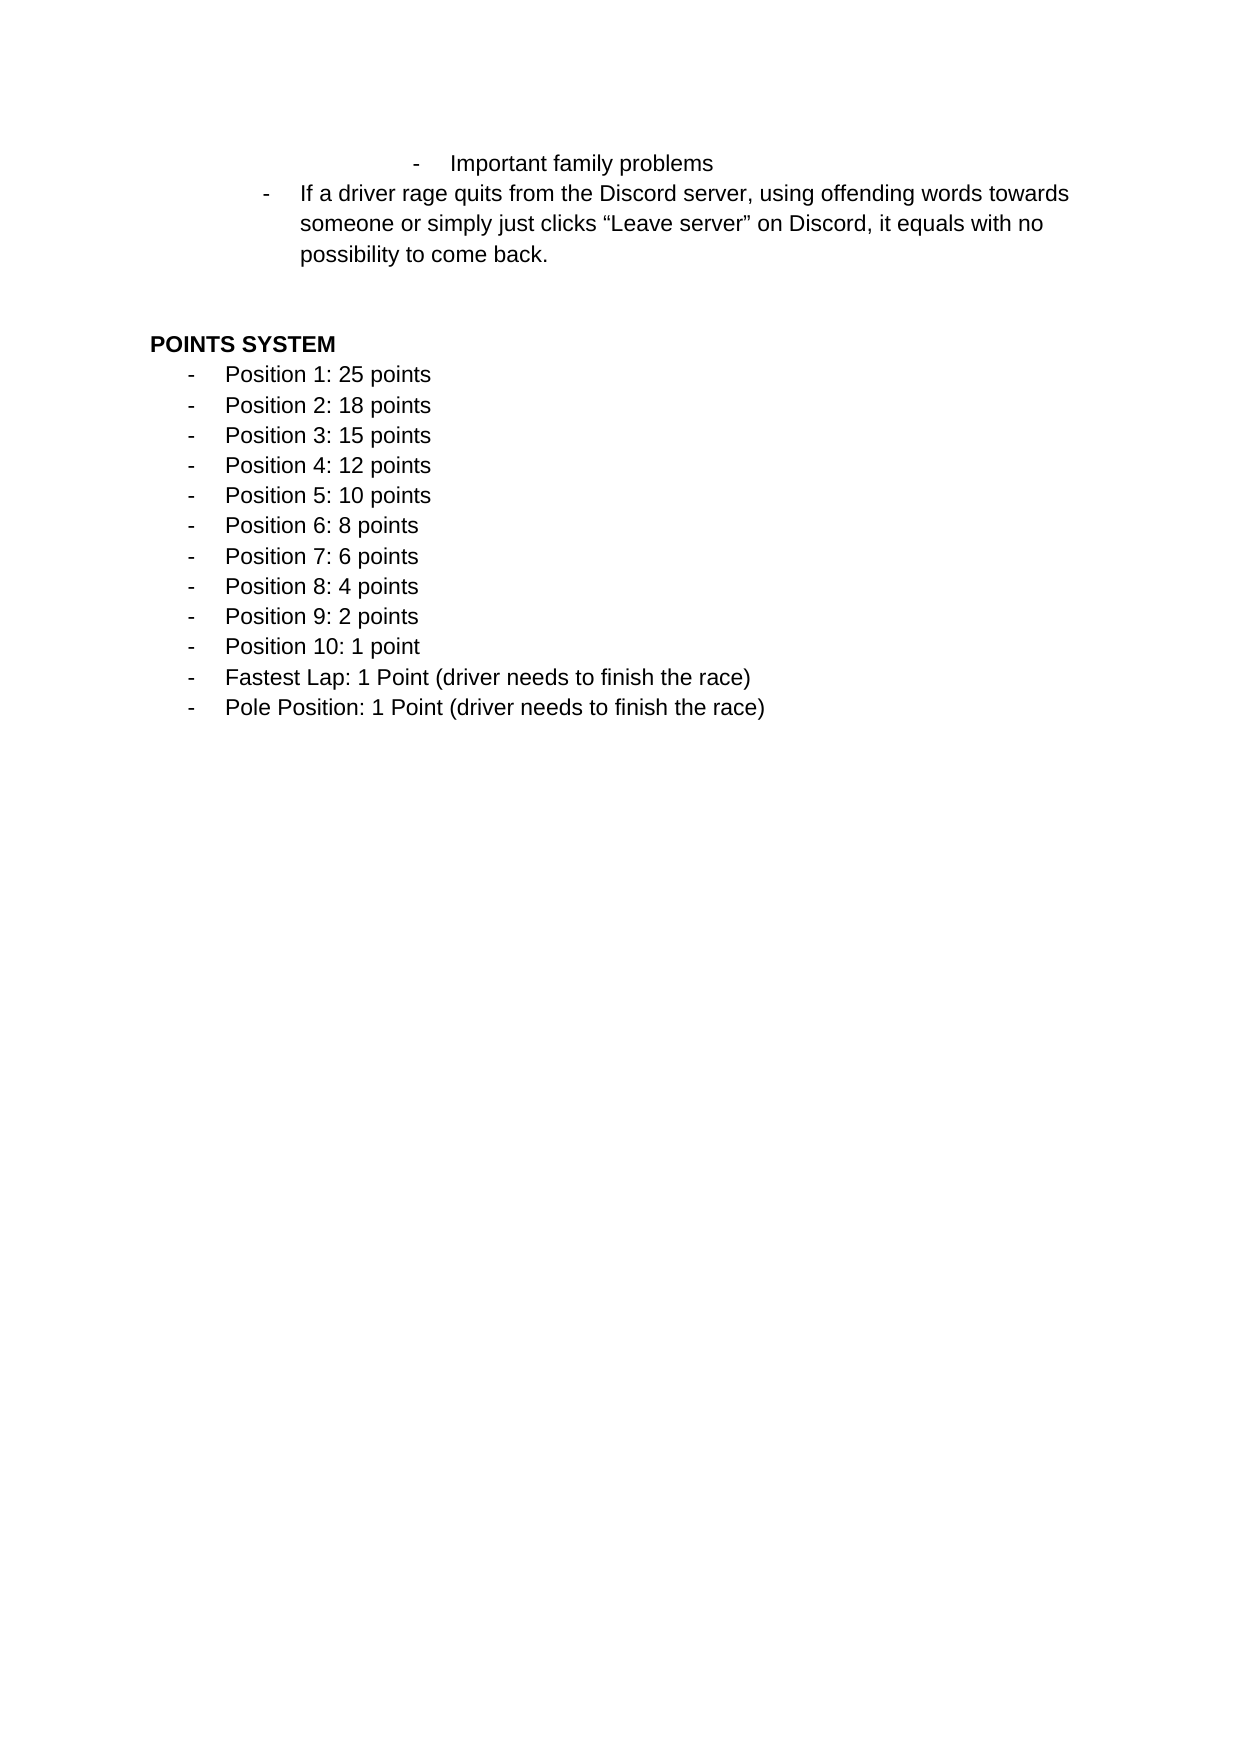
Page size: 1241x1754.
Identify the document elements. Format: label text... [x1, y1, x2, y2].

list Position 8: 4 points [187, 573, 1090, 599]
list Position 9: 2 points [187, 603, 1090, 629]
list If a driver rage quits from the Discord server, using offending words towards someone or simply just clicks “Leave server” on Discord, it equals with no possibility to come back. [262, 180, 1090, 267]
list Position 3: 15 points [187, 422, 1090, 448]
list Position 10: 1 point [187, 633, 1090, 660]
list Pole Position: 1 Point (driver needs to finish the race) [187, 694, 1090, 720]
list Important family problems [412, 150, 1090, 176]
text POINTS SYSTEM [150, 331, 1090, 358]
list Position 4: 12 points [187, 452, 1090, 478]
list Position 5: 10 points [187, 482, 1090, 509]
list Fastest Lap: 1 Point (driver needs to finish the race) [187, 663, 1090, 690]
list Position 7: 6 points [187, 543, 1090, 569]
list Position 1: 25 points [187, 361, 1090, 388]
list Position 6: 8 points [187, 512, 1090, 539]
list Position 2: 18 points [187, 392, 1090, 418]
